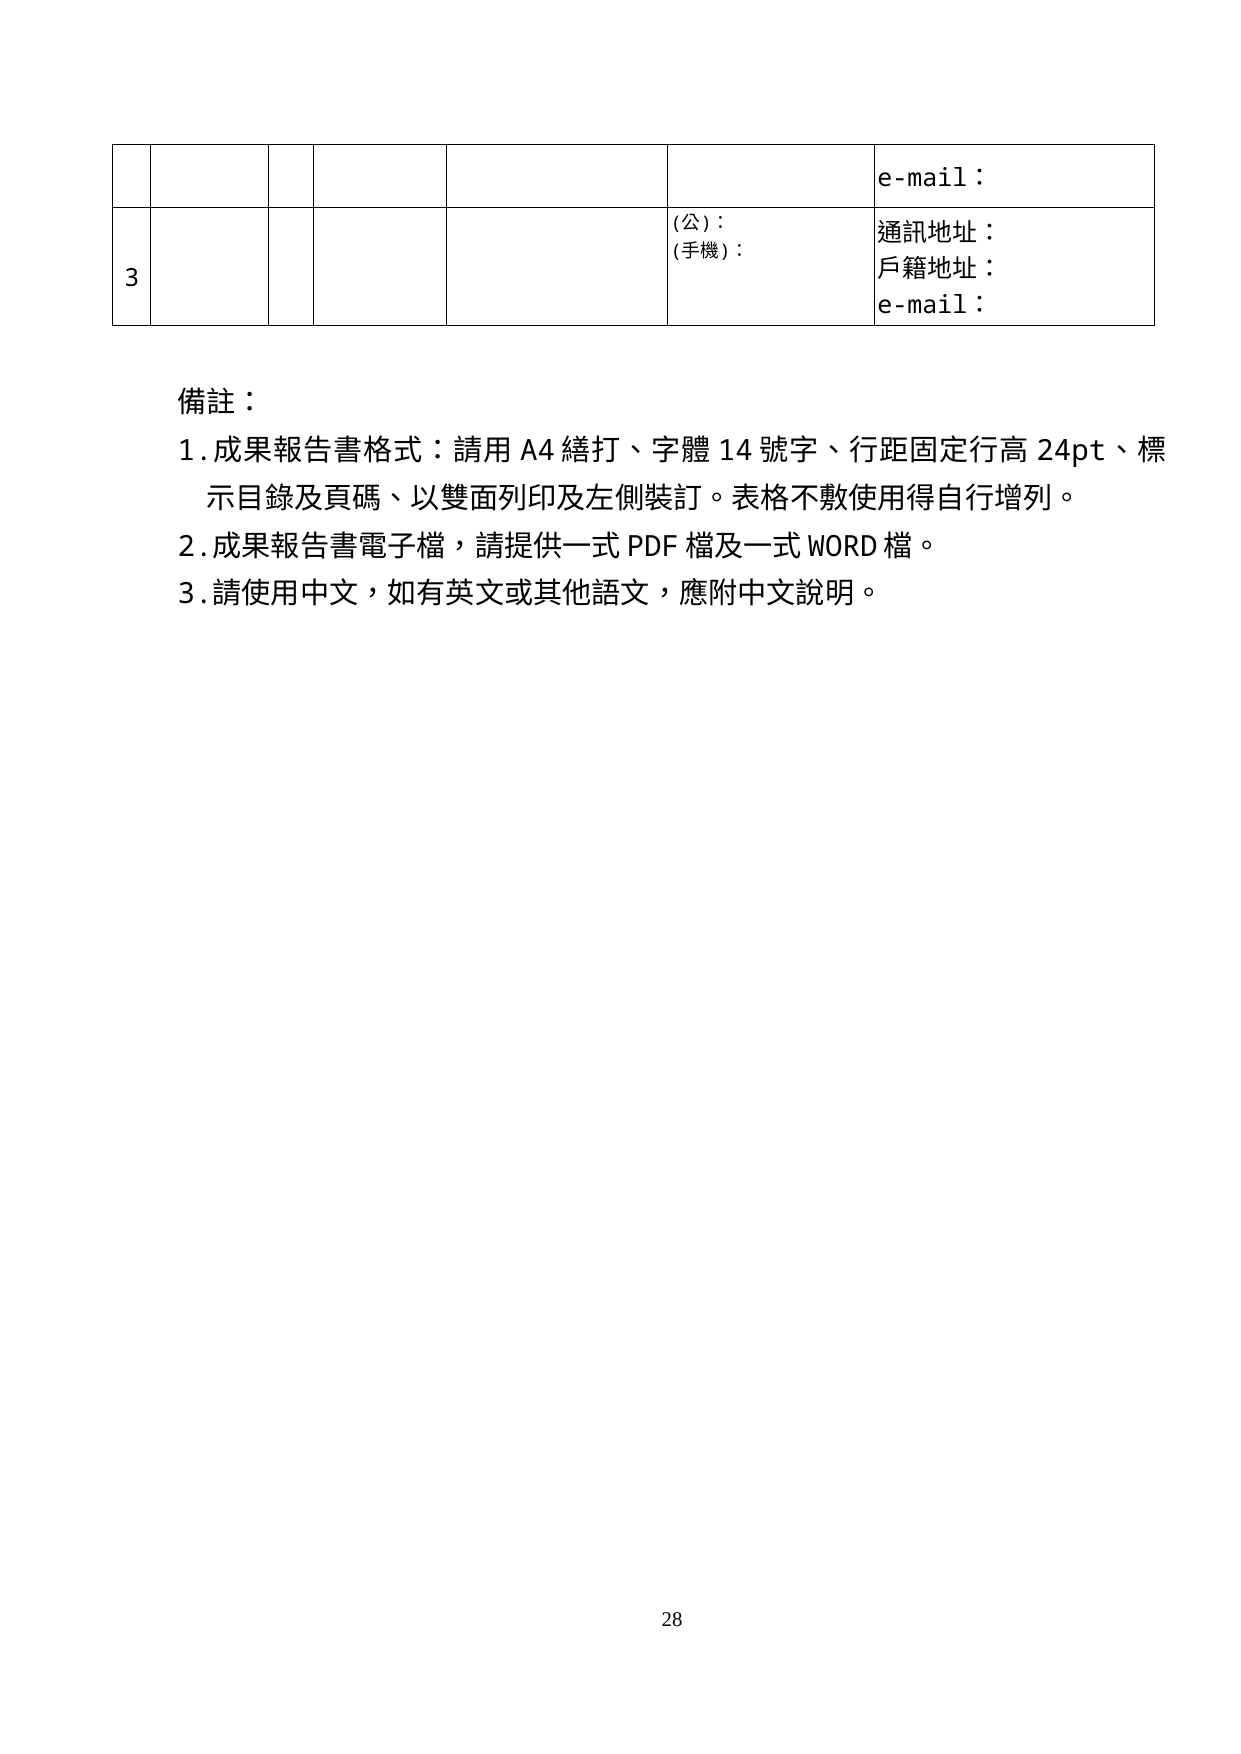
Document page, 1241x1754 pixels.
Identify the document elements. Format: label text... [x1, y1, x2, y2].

table_cell [269, 145, 313, 207]
table_cell [668, 145, 874, 207]
table_cell [113, 145, 150, 207]
table_cell 通訊地址： 戶籍地址： e-mail： [875, 208, 1154, 325]
table_cell (公)： (手機)： [668, 208, 874, 325]
text 3.請使用中文，如有英文或其他語文，應附中文說明。 [177, 566, 1167, 613]
table_cell [447, 208, 667, 325]
table_cell [314, 145, 446, 207]
table_cell e-mail： [875, 145, 1154, 207]
table_cell 3 [113, 208, 150, 325]
table_cell [314, 208, 446, 325]
table_cell [151, 208, 268, 325]
table_cell [151, 145, 268, 207]
table_cell [447, 145, 667, 207]
text 1.成果報告書格式：請用A4繕打、字體14號字、行距固定行高24pt、標示目錄及頁碼、以雙面列印及左側裝訂。表格不敷使用得自行增列。 [177, 422, 1167, 518]
text 2.成果報告書電子檔，請提供一式PDF檔及一式WORD檔。 [177, 518, 1167, 566]
text 備註： [177, 374, 1167, 422]
table_cell [269, 208, 313, 325]
